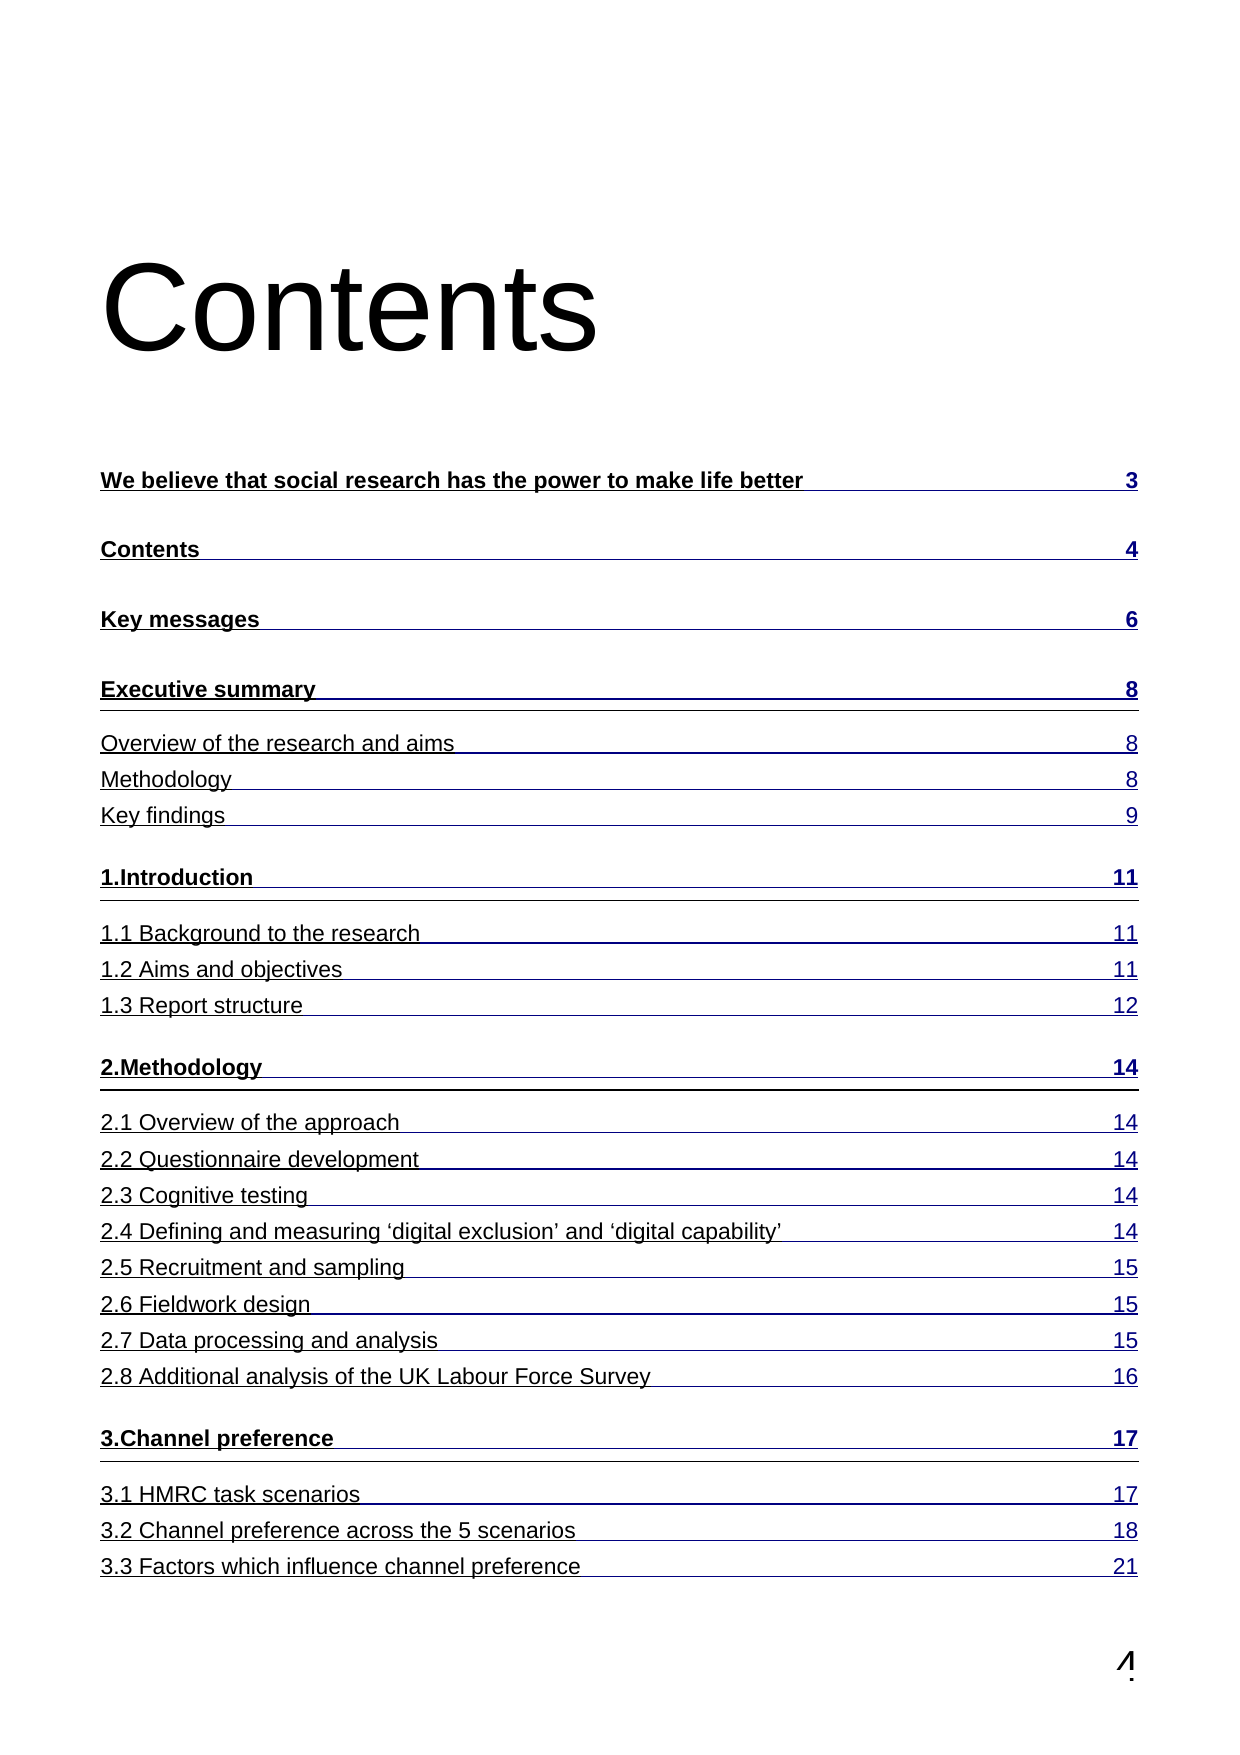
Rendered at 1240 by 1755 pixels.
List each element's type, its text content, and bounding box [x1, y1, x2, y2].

text Overview of the research and aims 8 [100, 729, 1139, 756]
text 1.1 Background to the research 11 [100, 919, 1139, 946]
text 2.3 Cognitive testing 14 [100, 1182, 1139, 1208]
text 1.3 Report structure 12 [100, 992, 1139, 1018]
text 3.1 HMRC task scenarios 17 [100, 1481, 1139, 1507]
subtitle Contents [100, 247, 1139, 376]
text 2.1 Overview of the approach 14 [100, 1109, 1139, 1136]
text Executive summary 8 [100, 676, 1139, 710]
text We believe that social research has the power to make life better 3 [100, 467, 1139, 493]
text 2.2 Questionnaire development 14 [100, 1146, 1139, 1172]
text 2. Methodology 14 [100, 1053, 1139, 1089]
text 1.2 Aims and objectives 11 [100, 956, 1139, 982]
text 2.4 Defining and measuring ‘digital exclusion’ and ‘digital capability’ 14 [100, 1218, 1139, 1244]
text Contents 4 [100, 536, 1139, 563]
text Methodology 8 [100, 766, 1139, 792]
text 2.8 Additional analysis of the UK Labour Force Survey 16 [100, 1363, 1139, 1389]
text 3. Channel preference 17 [100, 1424, 1139, 1461]
text 1. Introduction 11 [100, 863, 1139, 900]
text 2.6 Fieldwork design 15 [100, 1291, 1139, 1317]
text 3.2 Channel preference across the 5 scenarios 18 [100, 1517, 1139, 1543]
text Key messages 6 [100, 606, 1139, 632]
text 3.3 Factors which influence channel preference 21 [100, 1553, 1139, 1579]
text Key findings 9 [100, 802, 1139, 828]
text 2.7 Data processing and analysis 15 [100, 1327, 1139, 1353]
text 2.5 Recruitment and sampling 15 [100, 1254, 1139, 1281]
